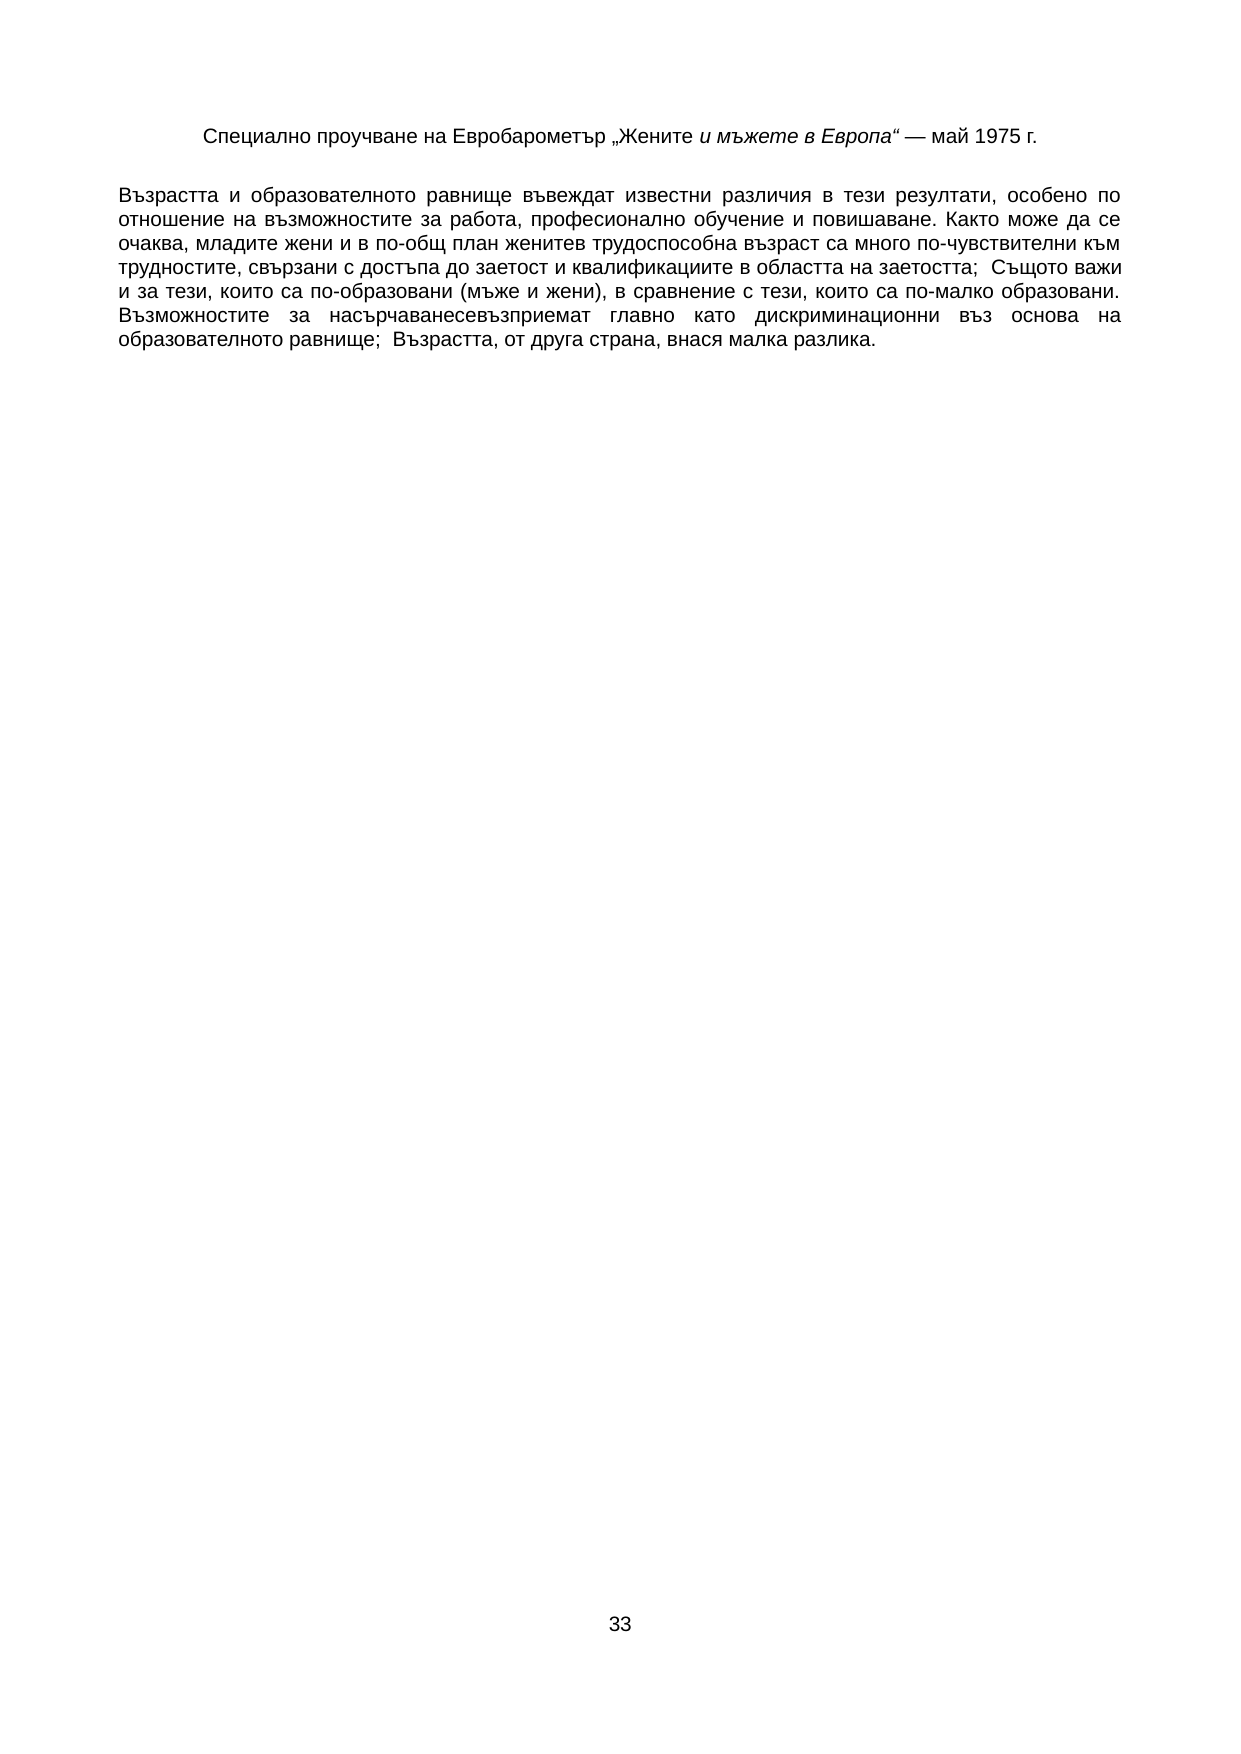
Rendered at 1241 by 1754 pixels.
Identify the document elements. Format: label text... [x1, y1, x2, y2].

text Възрастта и образователното равнище въвеждат известни различия в тези резултати, особено по отношение на възможностите за работа, професионално обучение и повишаване. Както може да се очаква, младите жени и в по-общ план женитев трудоспособна възраст са много по-чувствителни към трудностите, свързани с достъпа до заетост и квалификациите в областта на заетостта; Същото важи и за тези, които са по-образовани (мъже и жени), в сравнение с тези, които са по-малко образовани. Възможностите за насърчаванесевъзприемат главно като дискриминационни въз основа на образователното равнище; Възрастта, от друга страна, внася малка разлика. [118, 183, 1122, 351]
